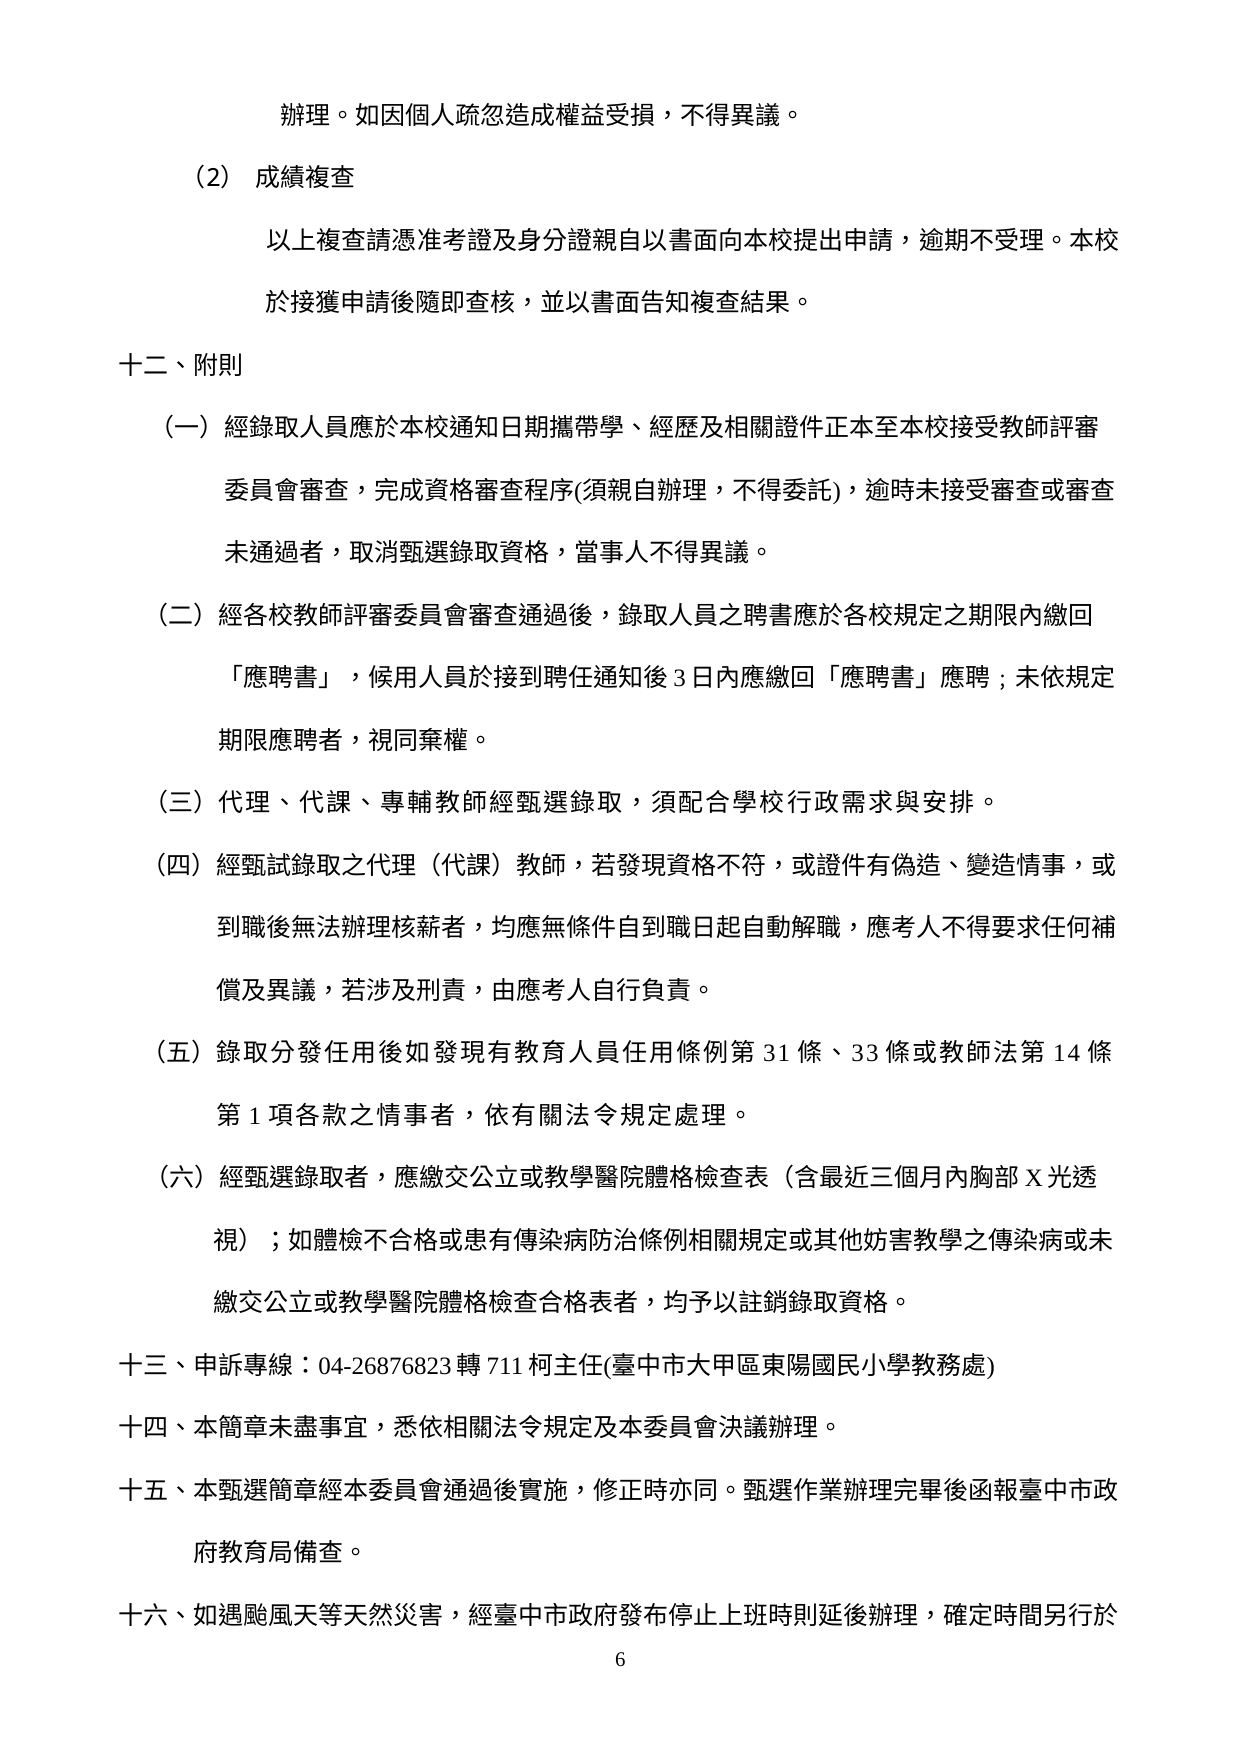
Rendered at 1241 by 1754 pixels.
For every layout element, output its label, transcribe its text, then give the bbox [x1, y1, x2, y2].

list 辦理。如因個人疏忽造成權益受損，不得異議。 [231, 72, 1122, 134]
text 以上複查請憑准考證及身分證親自以書面向本校提出申請，逾期不受理。本校於接獲申請後隨即查核，並以書面告知複查結果。 [118, 197, 1122, 322]
text （六）經甄選錄取者，應繳交公立或教學醫院體格檢查表（含最近三個月內胸部X光透 [144, 1134, 1122, 1197]
text （一）經錄取人員應於本校通知日期攜帶學、經歷及相關證件正本至本校接受教師評審委員會審查，完成資格審查程序(須親自辦理，不得委託)，逾時未接受審查或審查未通過者，取消甄選錄取資格，當事人不得異議。 [149, 384, 1122, 572]
text （二）經各校教師評審委員會審查通過後，錄取人員之聘書應於各校規定之期限內繳回「應聘書」，候用人員於接到聘任通知後3日內應繳回「應聘書」應聘﹔未依規定期限應聘者，視同棄權。 [143, 572, 1122, 759]
text 十六、如遇颱風天等天然災害，經臺中市政府發布停止上班時則延後辦理，確定時間另行於 [118, 1572, 1122, 1634]
text （四）經甄試錄取之代理（代課）教師，若發現資格不符，或證件有偽造、變造情事，或到職後無法辦理核薪者，均應無條件自到職日起自動解職，應考人不得要求任何補償及異議，若涉及刑責，由應考人自行負責。 [141, 822, 1122, 1009]
text 十二、附則 [118, 322, 1122, 384]
text （五）錄取分發任用後如發現有教育人員任用條例第31條、33條或教師法第14條第1項各款之情事者，依有關法令規定處理。 [141, 1009, 1122, 1134]
text 繳交公立或教學醫院體格檢查合格表者，均予以註銷錄取資格。 [144, 1259, 1122, 1322]
list 成績複查 [181, 134, 1122, 197]
text 視）；如體檢不合格或患有傳染病防治條例相關規定或其他妨害教學之傳染病或未 [144, 1197, 1122, 1259]
text 十三、申訴專線：04-26876823轉711柯主任(臺中市大甲區東陽國民小學教務處) [118, 1322, 1122, 1384]
text 十五、本甄選簡章經本委員會通過後實施，修正時亦同。甄選作業辦理完畢後函報臺中市政府教育局備查。 [118, 1447, 1122, 1572]
text 十四、本簡章未盡事宜，悉依相關法令規定及本委員會決議辦理。 [118, 1384, 1122, 1447]
text （三）代理、代課、專輔教師經甄選錄取，須配合學校行政需求與安排。 [118, 759, 1122, 822]
